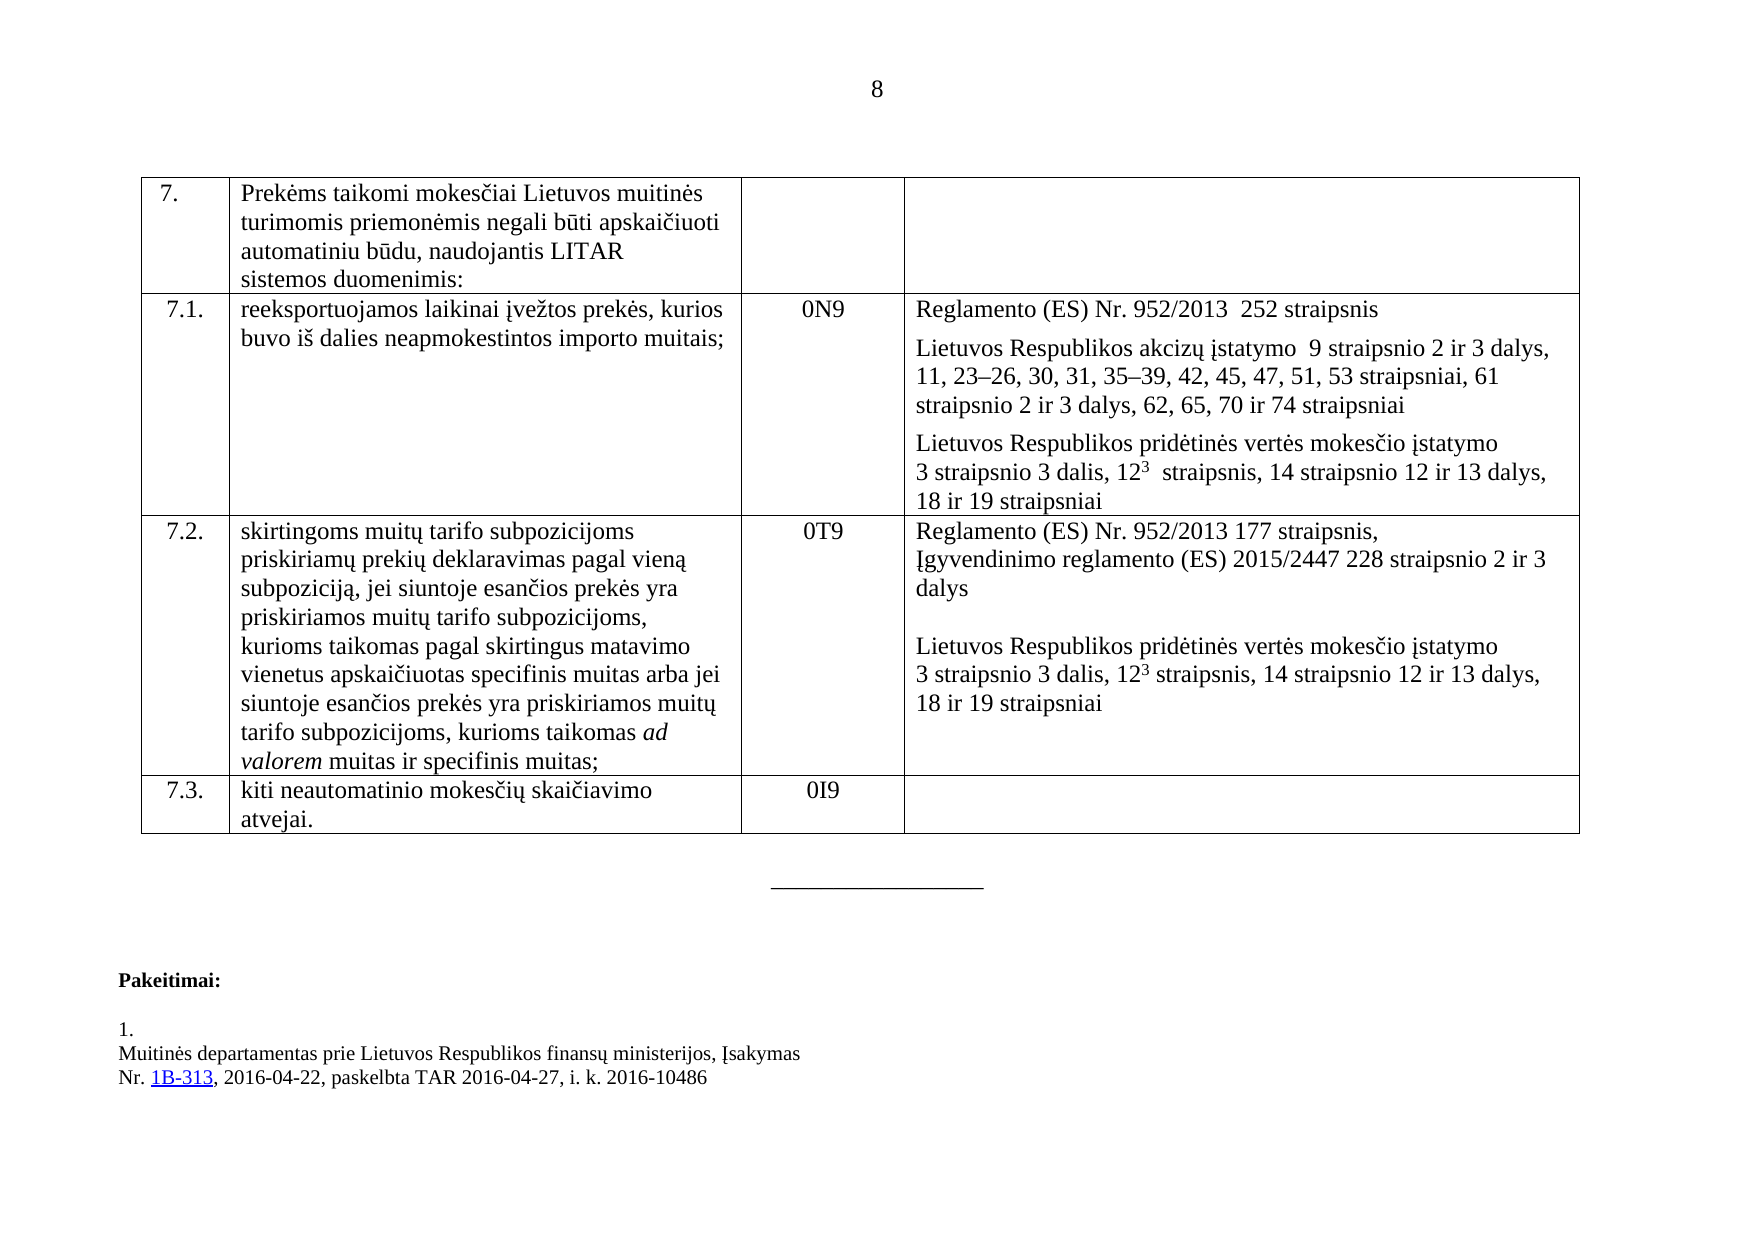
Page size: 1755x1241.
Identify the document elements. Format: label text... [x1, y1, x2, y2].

table_cell [905, 178, 1579, 293]
table_cell 7.1. [142, 294, 229, 515]
table_cell 0I9 [742, 776, 904, 833]
table_cell Prekėms taikomi mokesčiai Lietuvos muitinės turimomis priemonėmis negali būti apskaičiuoti automatiniu būdu, naudojantis LITAR sistemos duomenimis: [230, 178, 741, 293]
table_cell reeksportuojamos laikinai įvežtos prekės, kurios buvo iš dalies neapmokestintos importo muitais; [230, 294, 741, 515]
table_cell 0T9 [742, 516, 904, 774]
table_cell skirtingoms muitų tarifo subpozicijoms priskiriamų prekių deklaravimas pagal vieną subpoziciją, jei siuntoje esančios prekės yra priskiriamos muitų tarifo subpozicijoms, kurioms taikomas pagal skirtingus matavimo vienetus apskaičiuotas specifinis muitas arba jei siuntoje esančios prekės yra priskiriamos muitų tarifo subpozicijoms, kurioms taikomas ad valorem muitas ir specifinis muitas; [230, 516, 741, 774]
text _________________ [118, 863, 1636, 892]
text 1. [118, 1017, 1636, 1041]
table_cell 7. [142, 178, 229, 293]
text Nr. 1B-313, 2016-04-22, paskelbta TAR 2016-04-27, i. k. 2016-10486 [118, 1065, 1636, 1089]
table_cell Reglamento (ES) Nr. 952/2013 252 straipsnis Lietuvos Respublikos akcizų įstatymo 9 straipsnio 2 ir 3 dalys, 11, 23–26, 30, 31, 35–39, 42, 45, 47, 51, 53 straipsniai, 61 straipsnio 2 ir 3 dalys, 62, 65, 70 ir 74 straipsniai Lietuvos Respublikos pridėtinės vertės mokesčio įstatymo 3 straipsnio 3 dalis, 123 straipsnis, 14 straipsnio 12 ir 13 dalys, 18 ir 19 straipsniai [905, 294, 1579, 515]
text Pakeitimai: [118, 968, 1636, 992]
table_cell Reglamento (ES) Nr. 952/2013 177 straipsnis, Įgyvendinimo reglamento (ES) 2015/2447 228 straipsnio 2 ir 3 dalys Lietuvos Respublikos pridėtinės vertės mokesčio įstatymo 3 straipsnio 3 dalis, 123 straipsnis, 14 straipsnio 12 ir 13 dalys, 18 ir 19 straipsniai [905, 516, 1579, 774]
table_cell 0N9 [742, 294, 904, 515]
table_cell 7.3. [142, 776, 229, 833]
text Muitinės departamentas prie Lietuvos Respublikos finansų ministerijos, Įsakymas [118, 1041, 1636, 1065]
table_cell 7.2. [142, 516, 229, 774]
table_cell [905, 776, 1579, 833]
table_cell kiti neautomatinio mokesčių skaičiavimo atvejai. [230, 776, 741, 833]
table_cell [742, 178, 904, 293]
